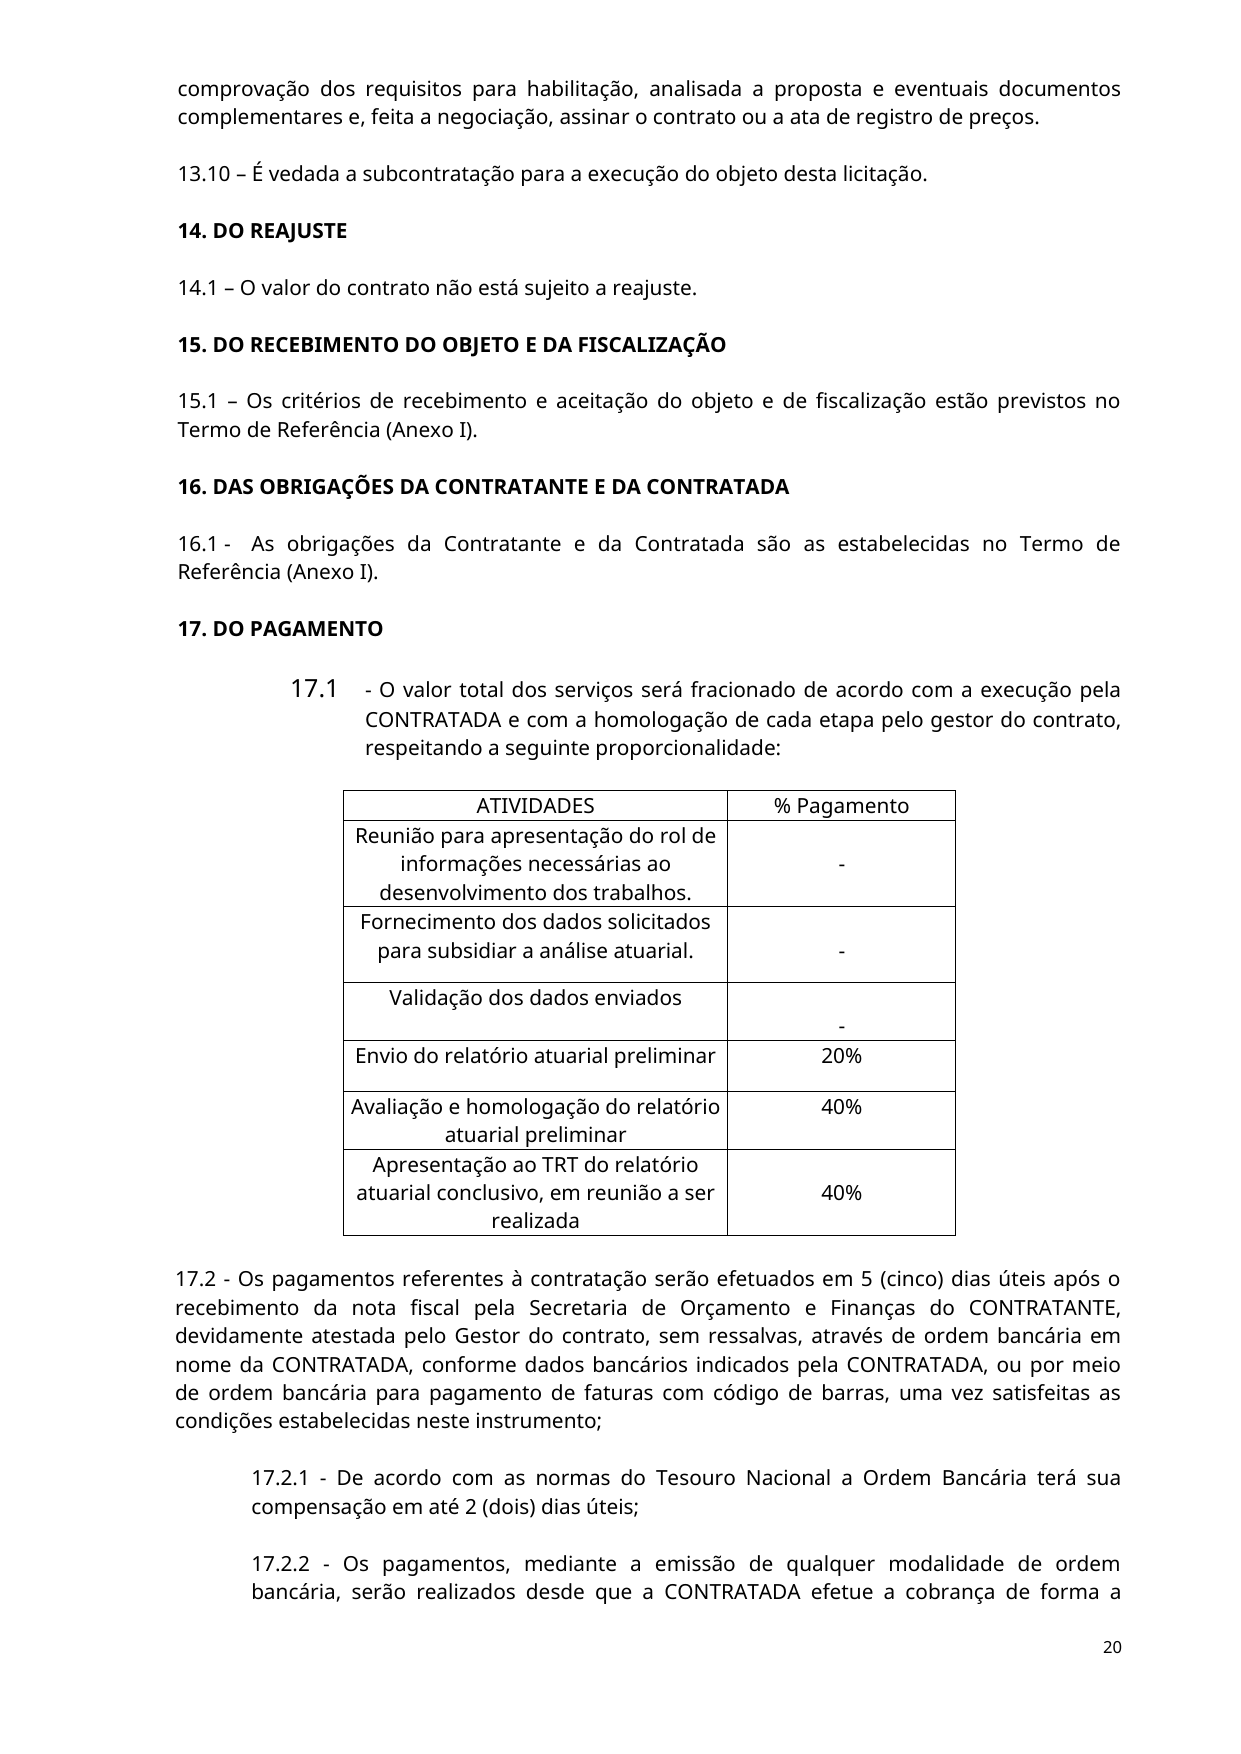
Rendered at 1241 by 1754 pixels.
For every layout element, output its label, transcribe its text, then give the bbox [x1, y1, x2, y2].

table_cell Avaliação e homologação do relatório atuarial preliminar [344, 1092, 727, 1149]
text 16.1 - As obrigações da Contratante e da Contratada são as estabelecidas no Termo de Referência (Anexo I). [177, 529, 1122, 586]
text 14. DO REAJUSTE [177, 216, 1122, 244]
text 15. DO RECEBIMENTO DO OBJETO E DA FISCALIZAÇÃO [177, 330, 1122, 358]
table_cell 40% [728, 1150, 955, 1235]
table_cell Validação dos dados enviados [344, 983, 727, 1040]
text 17.2 - Os pagamentos referentes à contratação serão efetuados em 5 (cinco) dias úteis após o recebimento da nota fiscal pela Secretaria de Orçamento e Finanças do CONTRATANTE, devidamente atestada pelo Gestor do contrato, sem ressalvas, através de ordem bancária em nome da CONTRATADA, conforme dados bancários indicados pela CONTRATADA, ou por meio de ordem bancária para pagamento de faturas com código de barras, uma vez satisfeitas as condições estabelecidas neste instrumento; [175, 1264, 1122, 1435]
table_cell 20% [728, 1041, 955, 1091]
table_cell 40% [728, 1092, 955, 1149]
text 13.10 – É vedada a subcontratação para a execução do objeto desta licitação. [177, 159, 1122, 188]
text 17.2.2 - Os pagamentos, mediante a emissão de qualquer modalidade de ordem bancária, serão realizados desde que a CONTRATADA efetue a cobrança de forma a [251, 1549, 1122, 1606]
text comprovação dos requisitos para habilitação, analisada a proposta e eventuais documentos complementares e, feita a negociação, assinar o contrato ou a ata de registro de preços. [177, 74, 1122, 131]
table_cell Fornecimento dos dados solicitados para subsidiar a análise atuarial. [344, 907, 727, 982]
table_cell - [728, 983, 955, 1040]
table_header ATIVIDADES [344, 791, 727, 820]
table_cell - [728, 821, 955, 906]
text 17. DO PAGAMENTO [177, 614, 1122, 643]
table_cell Envio do relatório atuarial preliminar [344, 1041, 727, 1091]
table_cell Reunião para apresentação do rol de informações necessárias ao desenvolvimento dos trabalhos. [344, 821, 727, 906]
table_header % Pagamento [728, 791, 955, 820]
list - O valor total dos serviços será fracionado de acordo com a execução pela CONTRATADA e com a homologação de cada etapa pelo gestor do contrato, respeitando a seguinte proporcionalidade: [290, 671, 1122, 762]
table_cell - [728, 907, 955, 982]
table_cell Apresentação ao TRT do relatório atuarial conclusivo, em reunião a ser realizada [344, 1150, 727, 1235]
text 14.1 – O valor do contrato não está sujeito a reajuste. [177, 273, 1122, 301]
text 15.1 – Os critérios de recebimento e aceitação do objeto e de fiscalização estão previstos no Termo de Referência (Anexo I). [177, 387, 1122, 443]
text 16. DAS OBRIGAÇÕES DA CONTRATANTE E DA CONTRATADA [177, 472, 1122, 500]
text 17.2.1 - De acordo com as normas do Tesouro Nacional a Ordem Bancária terá sua compensação em até 2 (dois) dias úteis; [251, 1463, 1122, 1520]
